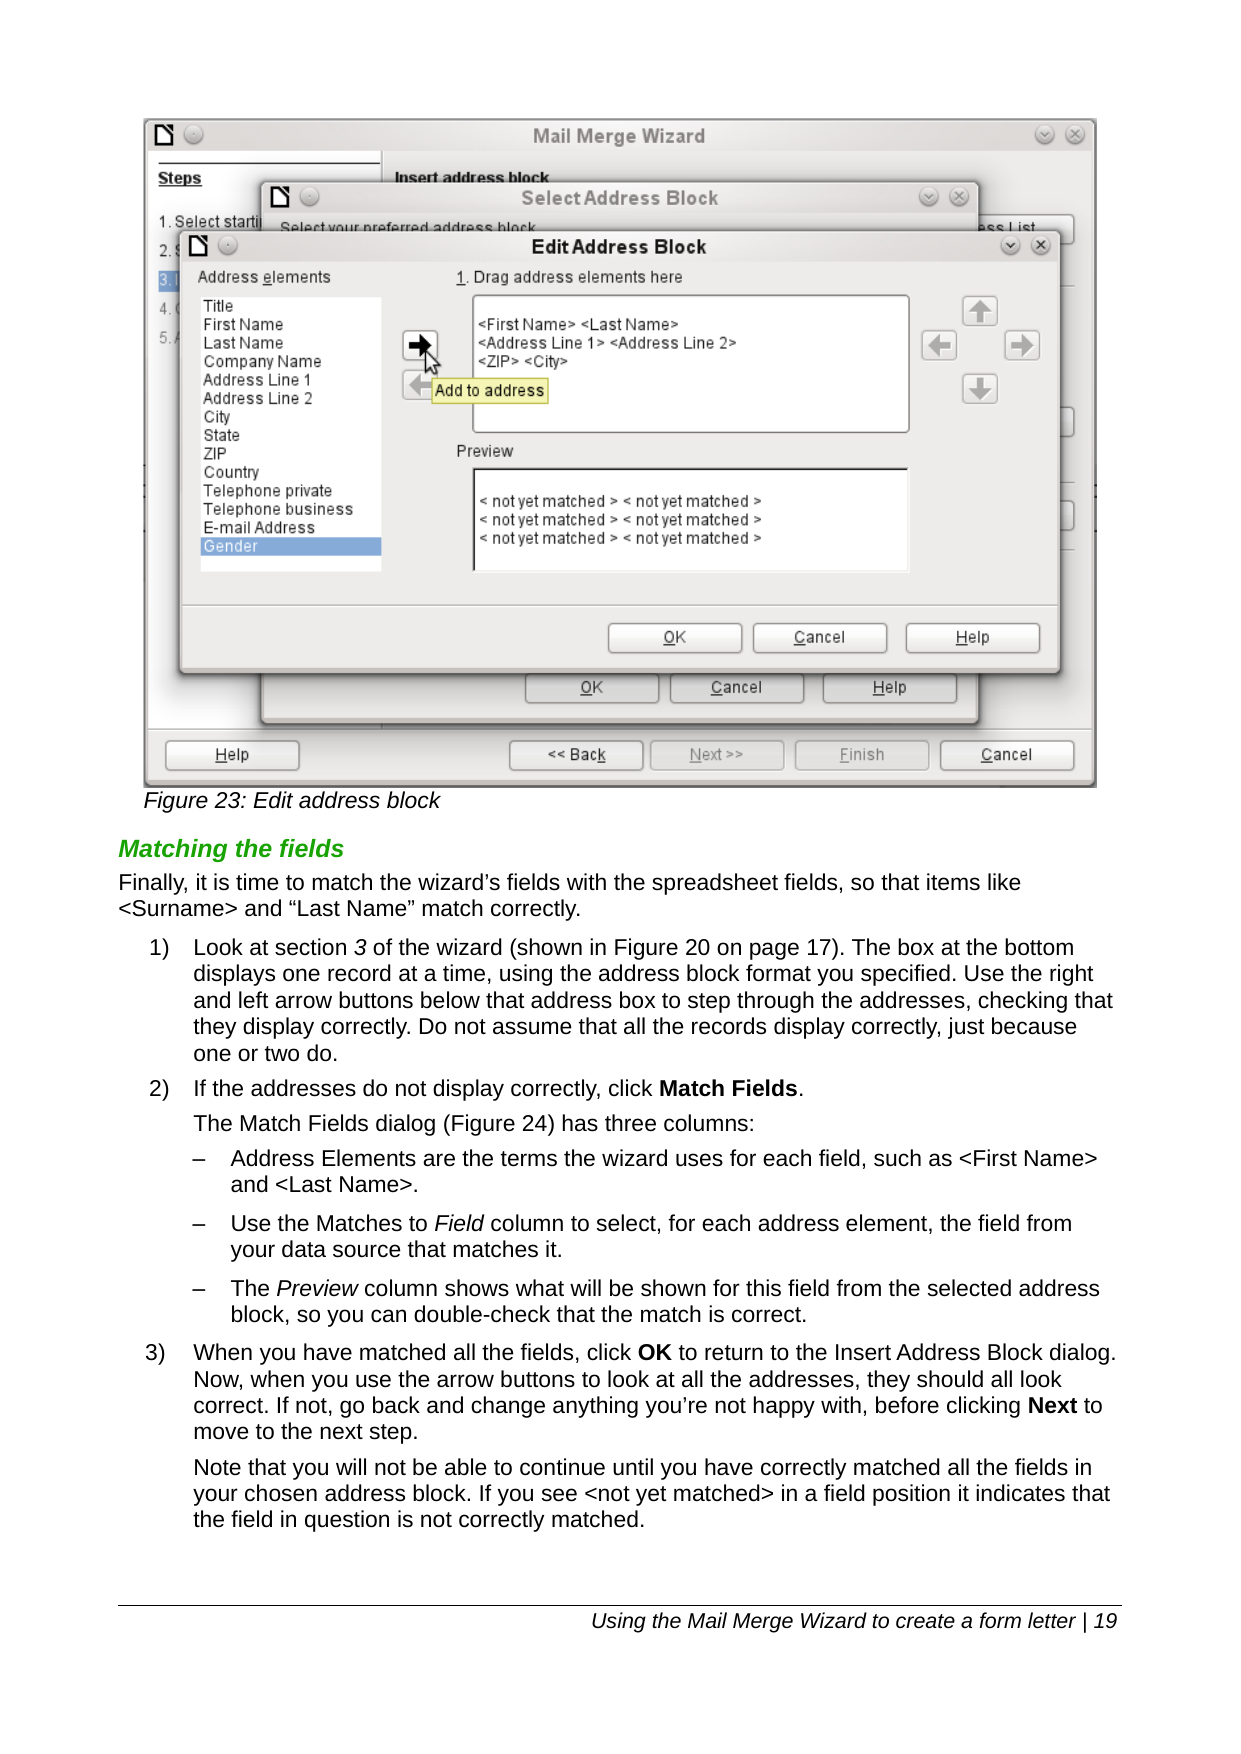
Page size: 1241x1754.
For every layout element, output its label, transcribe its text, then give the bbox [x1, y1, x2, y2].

list The Match Fields dialog (Figure 24) has three columns: [193, 1110, 1122, 1136]
subtitle Matching the fields [118, 834, 1122, 863]
list When you have matched all the fields, click OK to return to the Insert Address Block dialog. Now, when you use the arrow buttons to look at all the addresses, they should all look correct. If not, go back and change anything you’re not happy with, before clicking Next to move to the next step. [165, 1339, 1122, 1444]
list Note that you will not be able to continue until you have correctly matched all the fields in your chosen address block. If you see <not yet matched> in a field position it indicates that the field in question is not correctly matched. [193, 1453, 1122, 1532]
list Use the Matches to Field column to select, for each address element, the field from your data source that matches it. [192, 1210, 1122, 1262]
picture [143, 118, 1097, 788]
list Look at section 3 of the wizard (shown in Figure 20 on page 17). The box at the bottom displays one record at a time, using the address block format you specified. Use the right and left arrow buttons below that address box to step through the addresses, checking that they display correctly. Do not assume that all the records display correctly, just because one or two do. [169, 934, 1122, 1066]
list If the addresses do not display correctly, click Match Fields. [169, 1075, 1122, 1101]
list The Preview column shows what will be shown for this field from the selected address block, so you can double-check that the match is correct. [192, 1274, 1122, 1327]
text Figure 23: Edit address block [143, 788, 1097, 813]
list Address Elements are the terms the wizard uses for each field, such as <First Name> and <Last Name>. [192, 1145, 1122, 1198]
list Finally, it is time to match the wizard’s fields with the spreadsheet fields, so that items like <Surname> and “Last Name” match correctly. [118, 869, 1122, 922]
